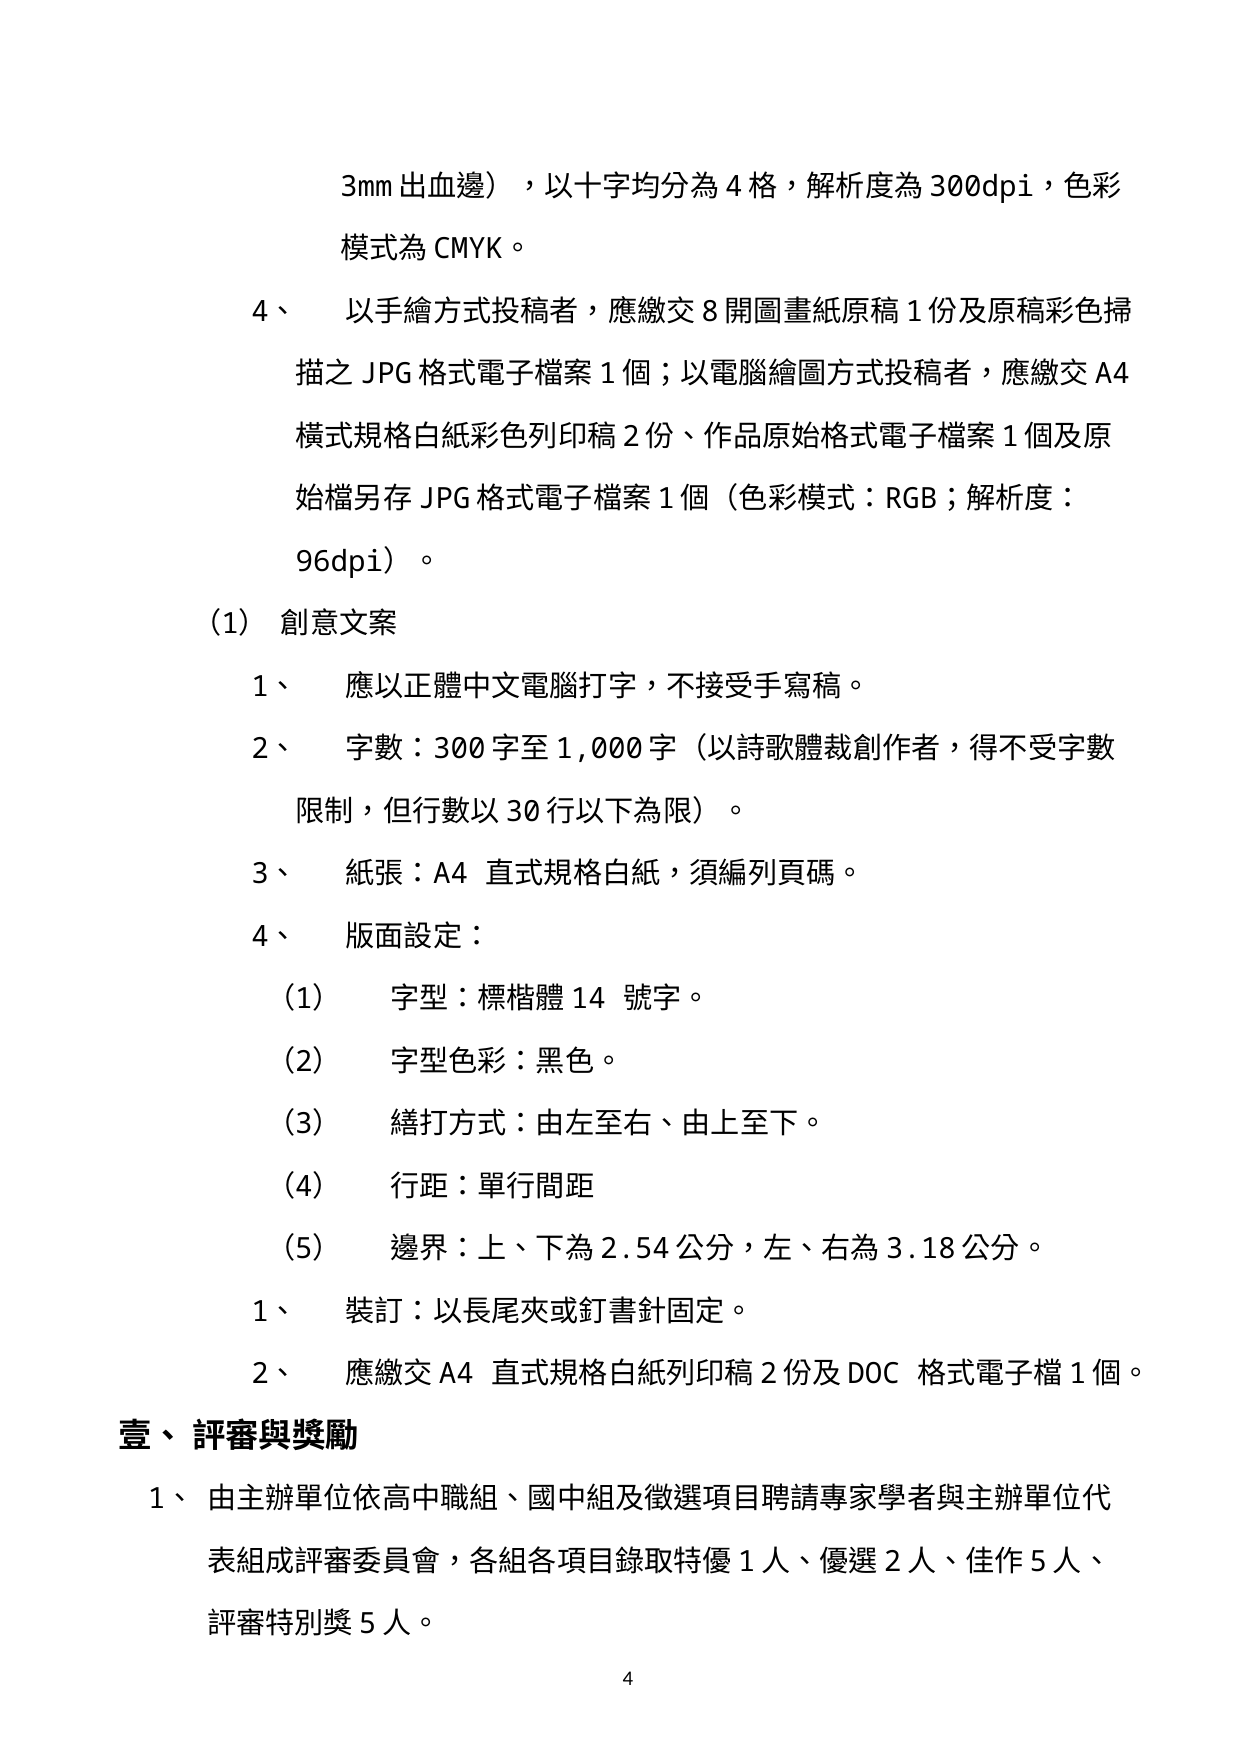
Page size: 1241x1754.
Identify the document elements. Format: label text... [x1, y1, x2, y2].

list 字型色彩：黑色。 [266, 1017, 1137, 1079]
list 3mm出血邊），以十字均分為4格，解析度為300dpi，色彩模式為CMYK。 [266, 142, 1137, 267]
list 應繳交A4 直式規格白紙列印稿2份及DOC 格式電子檔1個。 [251, 1329, 1137, 1392]
list 裝訂：以長尾夾或釘書針固定。 [251, 1267, 1137, 1329]
list 字型：標楷體14 號字。 [266, 954, 1137, 1017]
list 字數：300字至1,000字（以詩歌體裁創作者，得不受字數限制，但行數以30行以下為限）。 [251, 704, 1137, 829]
list 應以正體中文電腦打字，不接受手寫稿。 [251, 642, 1137, 704]
list 版面設定： [251, 892, 1137, 954]
list 創意文案 [192, 579, 1137, 642]
list 行距：單行間距 [266, 1142, 1137, 1204]
list 以手繪方式投稿者，應繳交8開圖畫紙原稿1份及原稿彩色掃描之JPG格式電子檔案1個；以電腦繪圖方式投稿者，應繳交A4橫式規格白紙彩色列印稿2份、作品原始格式電子檔案1個及原始檔另存JPG格式電子檔案1個（色彩模式：RGB；解析度：96dpi）。 [251, 267, 1137, 579]
list 邊界：上、下為2.54公分，左、右為3.18公分。 [266, 1204, 1137, 1267]
list 由主辦單位依高中職組、國中組及徵選項目聘請專家學者與主辦單位代表組成評審委員會，各組各項目錄取特優1人、優選2人、佳作5人、評審特別獎5人。 [148, 1454, 1137, 1642]
list 評審與獎勵 [118, 1392, 1137, 1454]
list 繕打方式：由左至右、由上至下。 [266, 1079, 1137, 1142]
list 紙張：A4 直式規格白紙，須編列頁碼。 [251, 829, 1137, 892]
